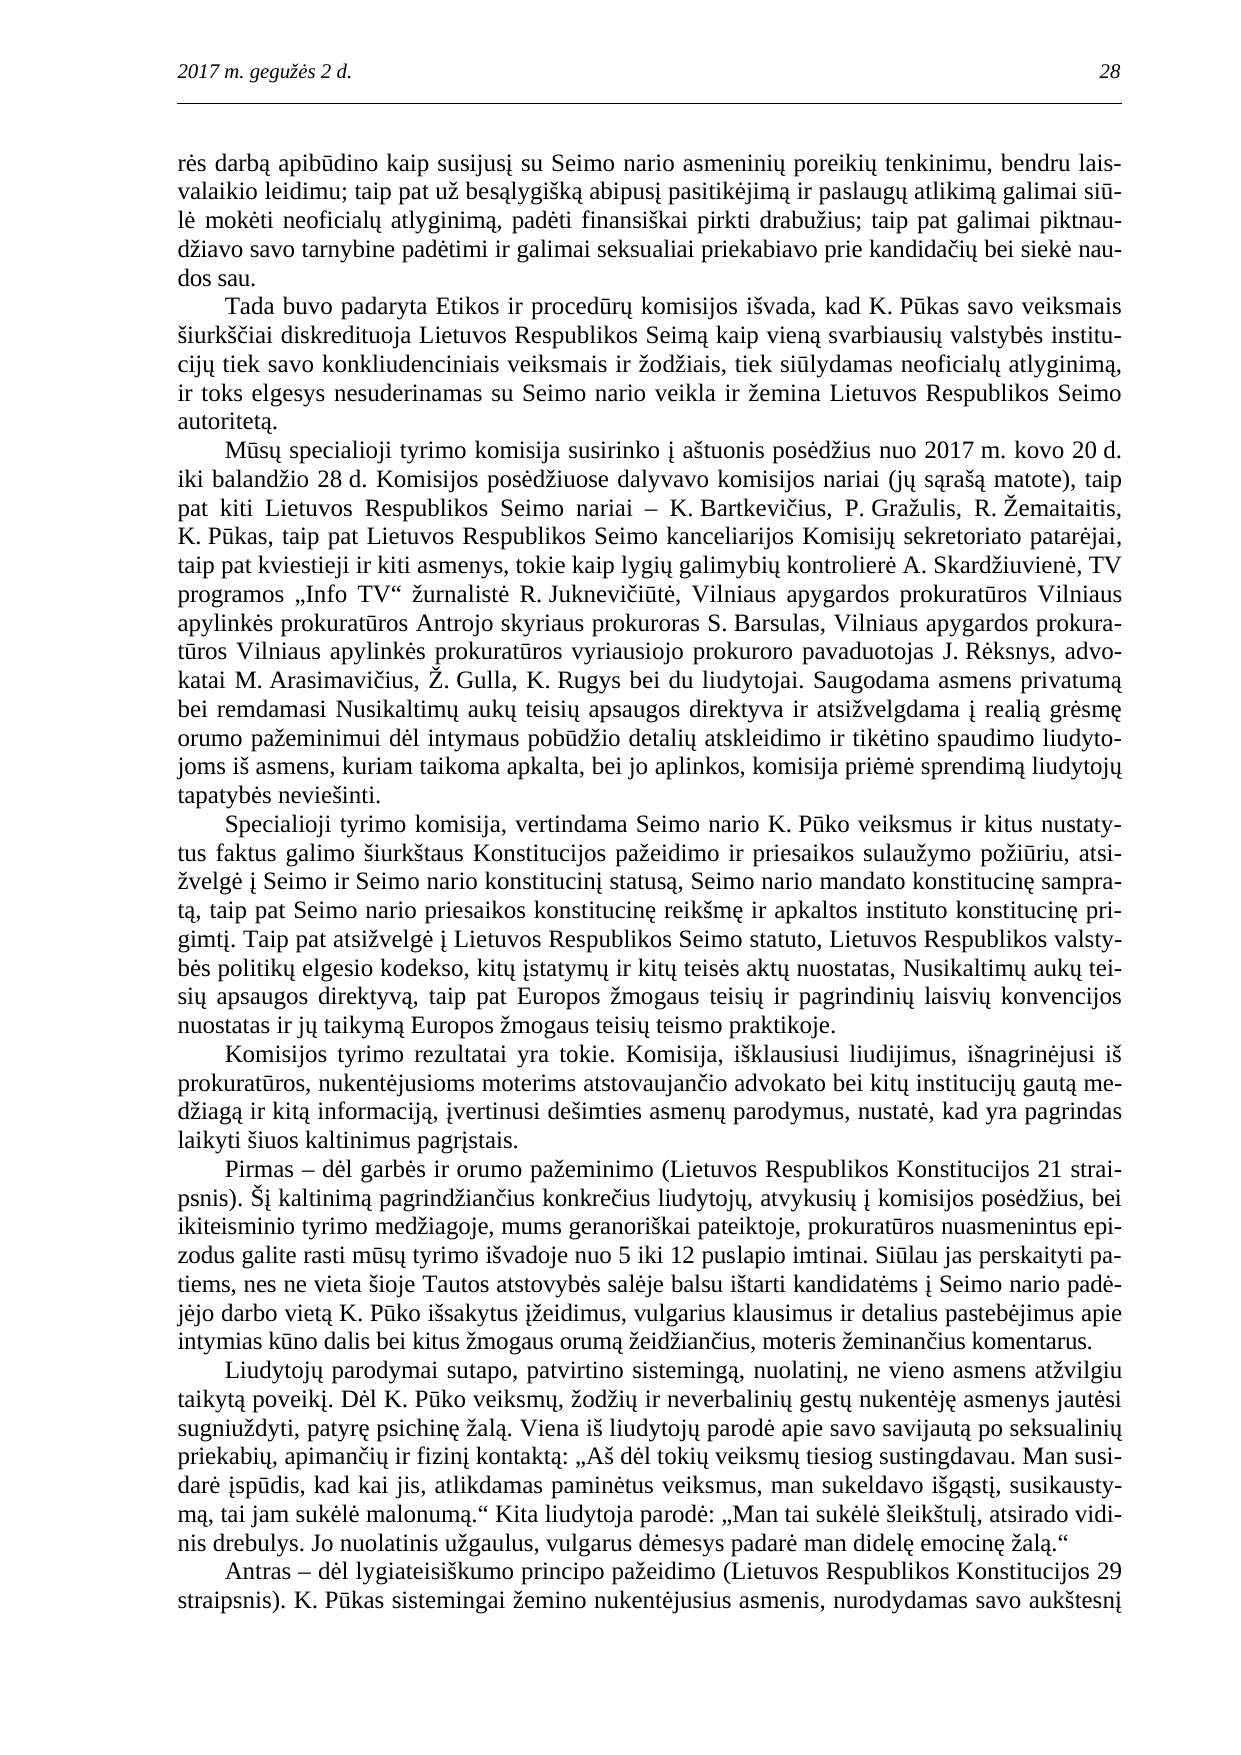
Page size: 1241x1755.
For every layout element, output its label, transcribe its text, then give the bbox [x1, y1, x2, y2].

text rės dar­bą api­bū­di­no kaip su­si­ju­sį su Sei­mo na­rio as­me­ni­nių po­rei­kių ten­ki­ni­mu, ben­dru lais­va­lai­kio lei­di­mu; taip pat už be­są­ly­giš­ką abi­pu­sį pa­si­ti­kė­ji­mą ir pa­slau­gų at­li­ki­mą ga­li­mai siū­lė mo­kė­ti ne­ofi­cia­lų at­ly­gi­ni­mą, pa­dė­ti fi­nan­siš­kai pirk­ti dra­bu­žius; taip pat ga­li­mai pik­tnau­džia­vo sa­vo tar­ny­bi­ne pa­dė­ti­mi ir ga­li­mai sek­su­a­liai prie­ka­bia­vo prie kan­di­da­čių bei sie­kė nau­dos sau. [177, 148, 1122, 291]
text Ant­ras – dėl ly­gia­tei­siš­ku­mo prin­ci­po pa­žei­di­mo (Lie­tu­vos Res­pub­li­kos Kon­sti­tu­ci­jos 29 straips­nis). K. Pū­kas sis­te­min­gai že­mi­no nu­ken­tė­ju­sius as­me­nis, nu­ro­dy­da­mas sa­vo aukš­tes­nį [177, 1556, 1122, 1614]
text Ta­da bu­vo pa­da­ry­ta Eti­kos ir pro­ce­dū­rų ko­mi­si­jos iš­va­da, kad K. Pū­kas sa­vo veiks­mais šiurkš­čiai dis­kre­di­tuo­ja Lie­tu­vos Res­pub­li­kos Sei­mą kaip vie­ną svar­biau­sių vals­ty­bės ins­ti­tu­ci­jų tiek sa­vo kon­kliu­den­ci­niais veiks­mais ir žo­džiais, tiek siū­ly­da­mas ne­ofi­cia­lų at­ly­gi­ni­mą, ir toks el­ge­sys ne­su­de­ri­na­mas su Sei­mo na­rio veik­la ir že­mi­na Lie­tu­vos Res­pub­li­kos Sei­mo au­to­ri­te­tą. [177, 291, 1122, 435]
text Mū­sų spe­cia­lio­ji ty­ri­mo ko­mi­si­ja su­si­rin­ko į aš­tuo­nis po­sė­džius nuo 2017 m. ko­vo 20 d. iki ba­lan­džio 28 d. Ko­mi­si­jos po­sė­džiuo­se da­ly­va­vo ko­mi­si­jos na­riai (jų są­ra­šą ma­to­te), taip pat ki­ti Lie­tu­vos Res­pub­li­kos Sei­mo na­riai – K. Bart­ke­vi­čius, P. Gra­žu­lis, R. Že­mai­tai­tis, K. Pū­kas, taip pat Lie­tu­vos Res­pub­li­kos Sei­mo kan­ce­lia­ri­jos Ko­mi­si­jų sek­re­to­ria­to pa­ta­rė­jai, taip pat kvies­tie­ji ir ki­ti as­me­nys, to­kie kaip ly­gių ga­li­my­bių kon­tro­lie­rė A. Skar­džiu­vie­nė, TV pro­gra­mos „In­fo TV“ žur­na­lis­tė R. Juk­ne­vi­čiū­tė, Vil­niaus apy­gar­dos pro­ku­ra­tū­ros Vil­niaus apy­lin­kės pro­ku­ra­tū­ros Ant­ro­jo sky­riaus pro­ku­ro­ras S. Bar­su­las, Vil­niaus apy­gar­dos pro­ku­ra­tū­ros Vil­niaus apy­lin­kės pro­ku­ra­tū­ros vy­riau­sio­jo pro­ku­ro­ro pa­va­duo­to­jas J. Rėks­nys, ad­vo­ka­tai M. Ara­si­ma­vi­čius, Ž. Gul­la, K. Ru­gys bei du liu­dy­to­jai. Sau­go­da­ma as­mens pri­va­tu­mą bei rem­da­ma­si Nu­si­kal­ti­mų au­kų tei­sių ap­sau­gos di­rek­ty­va ir at­si­žvelg­da­ma į re­a­lią grės­mę oru­mo pa­že­mi­ni­mui dėl in­ty­maus po­bū­džio de­ta­lių at­sklei­di­mo ir ti­kė­ti­no spau­di­mo liu­dy­to­joms iš as­mens, ku­riam tai­ko­ma ap­kal­ta, bei jo ap­lin­kos, ko­mi­si­ja pri­ėmė spren­di­mą liu­dy­to­jų ta­pa­ty­bės ne­vie­šin­ti. [177, 435, 1122, 809]
text Pir­mas – dėl gar­bės ir oru­mo pa­že­mi­ni­mo (Lie­tu­vos Res­pub­li­kos Kon­sti­tu­ci­jos 21 strai­ps­nis). Šį kal­ti­ni­mą pa­grin­džian­čius kon­kre­čius liu­dy­to­jų, at­vy­ku­sių į ko­mi­si­jos po­sė­džius, bei iki­teis­mi­nio ty­ri­mo me­džia­go­je, mums ge­ra­no­riš­kai pa­teik­to­je, pro­ku­ra­tū­ros nu­as­me­nin­tus epi­zo­dus ga­li­te ras­ti mū­sų ty­ri­mo iš­va­do­je nuo 5 iki 12 pus­la­pio im­ti­nai. Siū­lau jas per­skai­ty­ti pa­tiems, nes ne vie­ta šio­je Tau­tos at­sto­vy­bės sa­lė­je bal­su iš­tar­ti kan­di­da­tėms į Sei­mo na­rio pa­dė­jė­jo dar­bo vie­tą K. Pū­ko iš­sa­ky­tus įžei­di­mus, vul­ga­rius klau­si­mus ir de­ta­lius pa­ste­bė­ji­mus apie in­ty­mias kū­no da­lis bei ki­tus žmo­gaus oru­mą žei­džian­čius, mo­te­ris že­mi­nan­čius ko­men­ta­rus. [177, 1154, 1122, 1355]
text Ko­mi­si­jos ty­ri­mo re­zul­ta­tai yra to­kie. Ko­mi­si­ja, iš­klau­siu­si liu­di­ji­mus, iš­nag­ri­nė­ju­si iš pro­ku­ra­tū­ros, nu­ken­tė­ju­sioms mo­te­rims at­sto­vau­jan­čio ad­vo­ka­to bei ki­tų ins­ti­tu­ci­jų gau­tą me­džia­gą ir ki­tą in­for­ma­ci­ją, įver­ti­nu­si de­šim­ties as­me­nų pa­ro­dy­mus, nu­sta­tė, kad yra pa­grin­das lai­ky­ti šiuos kal­ti­ni­mus pa­grįs­tais. [177, 1039, 1122, 1154]
text Liu­dy­to­jų pa­ro­dy­mai su­ta­po, pa­tvir­ti­no sis­te­min­gą, nuo­la­ti­nį, ne vie­no as­mens at­žvil­giu tai­ky­tą po­vei­kį. Dėl K. Pū­ko veiks­mų, žo­džių ir ne­ver­ba­li­nių ges­tų nu­ken­tė­ję as­me­nys jau­tė­si su­gniuž­dy­ti, pa­ty­rę psi­chi­nę ža­lą. Vie­na iš liu­dy­to­jų pa­ro­dė apie sa­vo sa­vi­jau­tą po sek­su­a­li­nių prie­ka­bių, ap­iman­čių ir fi­zi­nį kon­tak­tą: „Aš dėl to­kių veiks­mų tie­siog su­sting­da­vau. Man su­si­da­rė įspū­dis, kad kai jis, at­lik­da­mas pa­mi­nė­tus veiks­mus, man su­kel­da­vo iš­gąs­tį, su­si­kaus­ty­mą, tai jam su­kė­lė ma­lo­nu­mą.“ Ki­ta liu­dy­to­ja pa­ro­dė: „Man tai su­kė­lė šleikš­tu­lį, at­si­ra­do vi­di­nis dre­bu­lys. Jo nuo­la­ti­nis už­gau­lus, vul­ga­rus dė­me­sys pa­da­rė man di­de­lę emo­ci­nę ža­lą.“ [177, 1355, 1122, 1556]
text Spe­cia­lio­ji ty­ri­mo ko­mi­si­ja, ver­tin­da­ma Sei­mo na­rio K. Pū­ko veiks­mus ir ki­tus nu­sta­ty­tus fak­tus ga­li­mo šiurkš­taus Kon­sti­tu­ci­jos pa­žei­di­mo ir prie­sai­kos su­lau­žy­mo po­žiū­riu, at­si­žvel­gė į Sei­mo ir Sei­mo na­rio kon­sti­tu­ci­nį sta­tu­są, Sei­mo na­rio man­da­to kon­sti­tu­ci­nę sam­pra­tą, taip pat Sei­mo na­rio prie­sai­kos kon­sti­tu­ci­nę reikš­mę ir ap­kal­tos ins­ti­tu­to kon­sti­tu­ci­nę pri­gim­tį. Taip pat at­si­žvel­gė į Lie­tu­vos Res­pub­li­kos Sei­mo sta­tu­to, Lie­tu­vos Res­pub­li­kos vals­ty­bės po­li­ti­kų el­ge­sio ko­dek­so, ki­tų įsta­ty­mų ir ki­tų tei­sės ak­tų nuo­sta­tas, Nu­si­kal­ti­mų au­kų tei­sių ap­sau­gos di­rek­ty­vą, taip pat Eu­ro­pos žmo­gaus tei­sių ir pa­grin­di­nių lais­vių kon­ven­ci­jos nuo­sta­tas ir jų tai­ky­mą Eu­ro­pos žmo­gaus tei­sių teis­mo prak­ti­ko­je. [177, 809, 1122, 1039]
